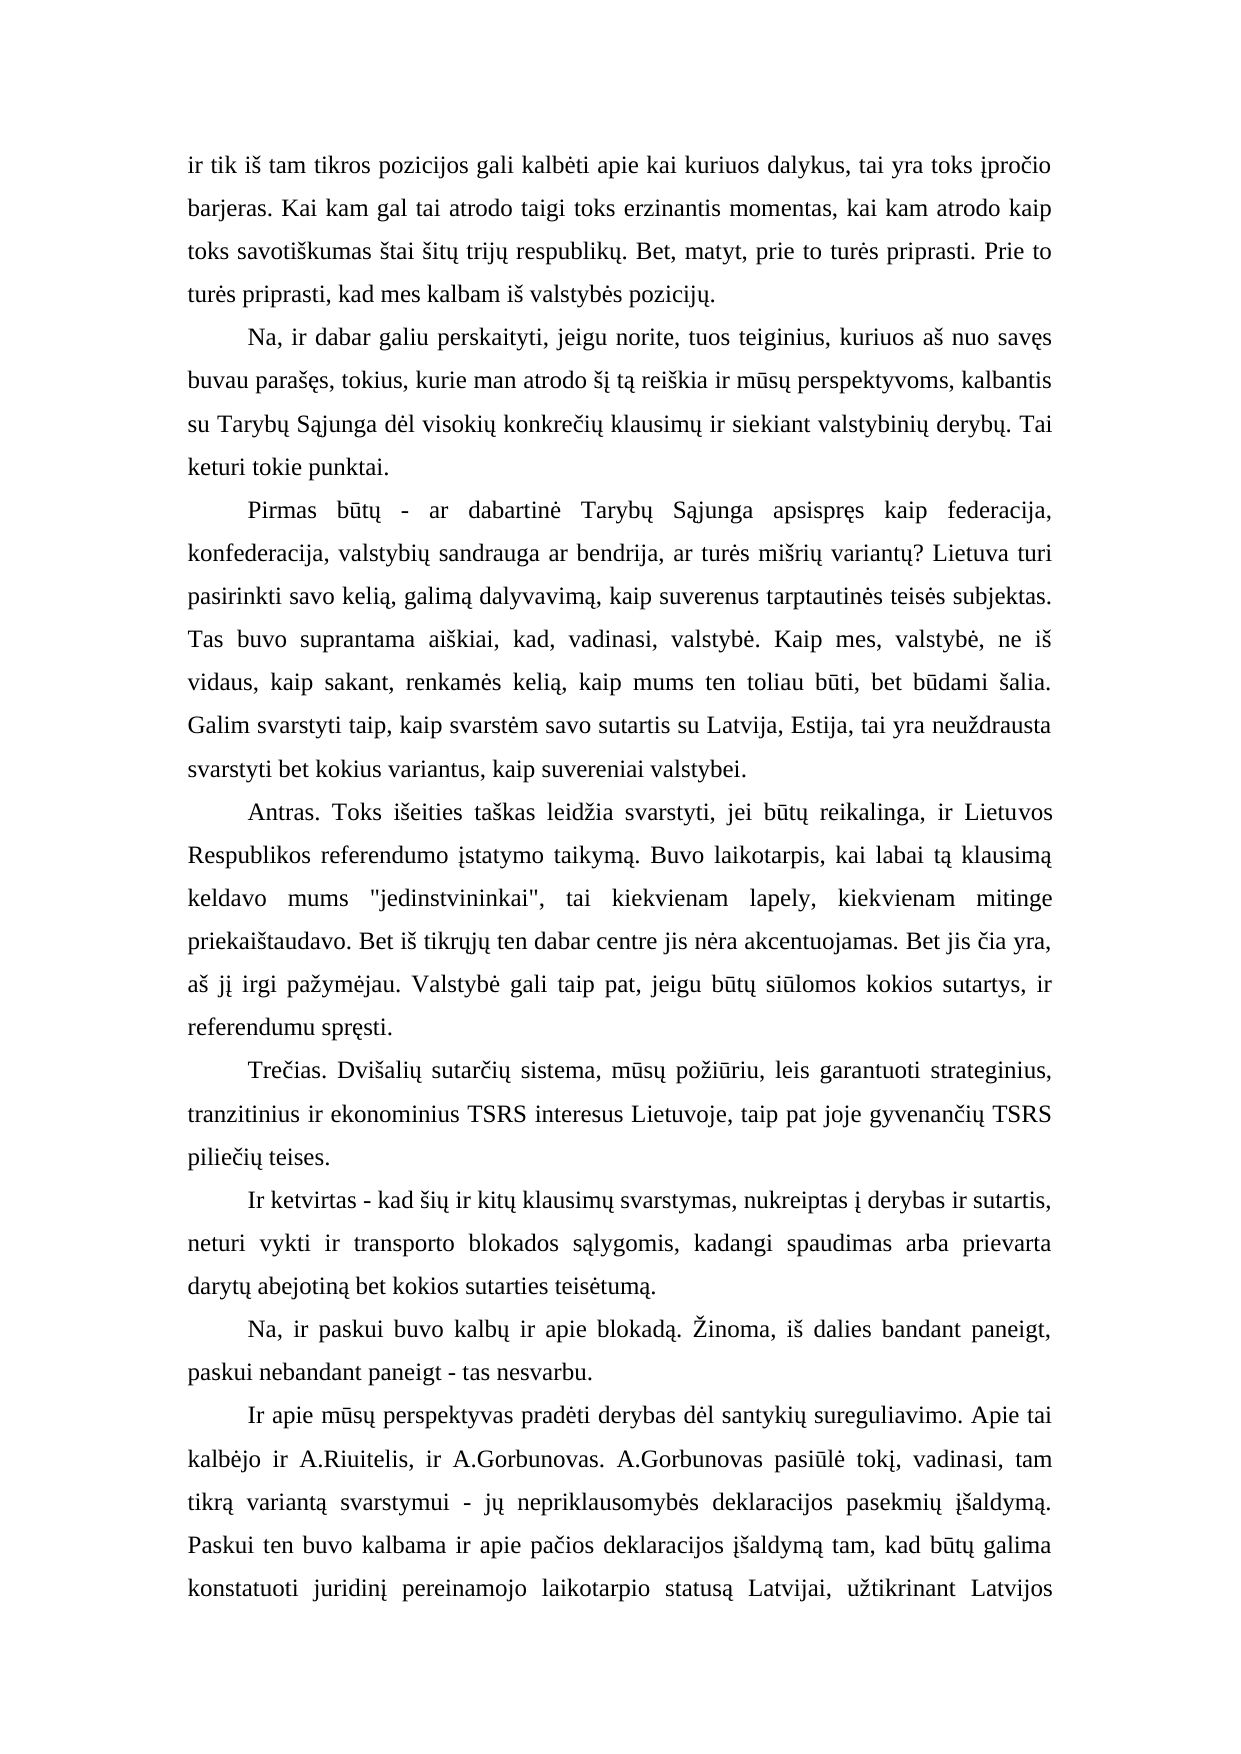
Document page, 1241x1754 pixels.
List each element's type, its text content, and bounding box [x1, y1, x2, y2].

text Antras. Toks išeities taškas leidžia svarstyti, jei būtų reikalinga, ir Lietu­vos Respublikos referendumo įstatymo taikymą. Buvo laikotarpis, kai labai tą klausimą keldavo mums "jedinstvininkai", tai kiekvienam lapely, kiek­vienam mitinge priekaištaudavo. Bet iš tikrųjų ten dabar centre jis nėra akcentuojamas. Bet jis čia yra, aš jį irgi pažymėjau. Valstybė gali taip pat, jeigu būtų siūlomos kokios sutartys, ir referendumu spręsti. [187, 797, 1053, 1041]
text Na, ir dabar galiu perskaityti, jeigu norite, tuos teiginius, kuriuos aš nuo savęs buvau parašęs, tokius, kurie man atrodo šį tą reiškia ir mūsų perspektyvoms, kalbantis su Tarybų Sąjunga dėl visokių konkrečių klausimų ir sie­kiant valstybinių derybų. Tai keturi tokie punktai. [187, 322, 1053, 481]
text ir tik iš tam tikros pozicijos gali kalbėti apie kai kuriuos dalykus, tai yra toks įpročio barjeras. Kai kam gal tai atrodo taigi toks erzinantis momentas, kai kam atrodo kaip toks savotiškumas štai šitų trijų respublikų. Bet, matyt, prie to turės priprasti. Prie to turės priprasti, kad mes kalbam iš valstybės pozicijų. [187, 150, 1053, 308]
text Ir ketvirtas - kad šių ir kitų klausimų svarstymas, nukreiptas į derybas ir sutartis, neturi vykti ir transporto blokados sąlygomis, kadangi spaudimas arba prievarta darytų abejotiną bet kokios sutarties teisėtumą. [187, 1185, 1053, 1300]
text Trečias. Dvišalių sutarčių sistema, mūsų požiūriu, leis garantuoti strateginius, tranzitinius ir ekonominius TSRS interesus Lietuvoje, taip pat joje gyvenančių TSRS piliečių teises. [187, 1056, 1053, 1171]
text Pirmas būtų - ar dabartinė Tarybų Sąjunga apsispręs kaip federacija, konfederacija, valstybių sandrauga ar bendrija, ar turės mišrių variantų? Lietuva turi pasirinkti savo kelią, galimą dalyvavimą, kaip suverenus tarptautinės teisės subjektas. Tas buvo suprantama aiškiai, kad, vadinasi, valstybė. Kaip mes, valstybė, ne iš vidaus, kaip sakant, renkamės kelią, kaip mums ten toliau būti, bet būdami šalia. Galim svarstyti taip, kaip svarstėm savo sutartis su Latvija, Estija, tai yra neuždrausta svarstyti bet kokius variantus, kaip suvereniai valstybei. [187, 495, 1053, 782]
text Na, ir paskui buvo kalbų ir apie blokadą. Žinoma, iš dalies bandant paneigt, paskui nebandant paneigt - tas nesvarbu. [187, 1314, 1053, 1386]
text Ir apie mūsų perspektyvas pradėti derybas dėl santykių sureguliavimo. Apie tai kalbėjo ir A.Riuitelis, ir A.Gorbunovas. A.Gorbunovas pasiūlė tokį, vadina­si, tam tikrą variantą svarstymui - jų nepriklausomybės deklaracijos pasekmių įšaldymą. Paskui ten buvo kalbama ir apie pačios deklaracijos įšaldymą tam, kad būtų galima konstatuoti juridinį pereinamojo laikotarpio statusą Latvijai, už­tikrinant Latvijos [187, 1401, 1053, 1602]
